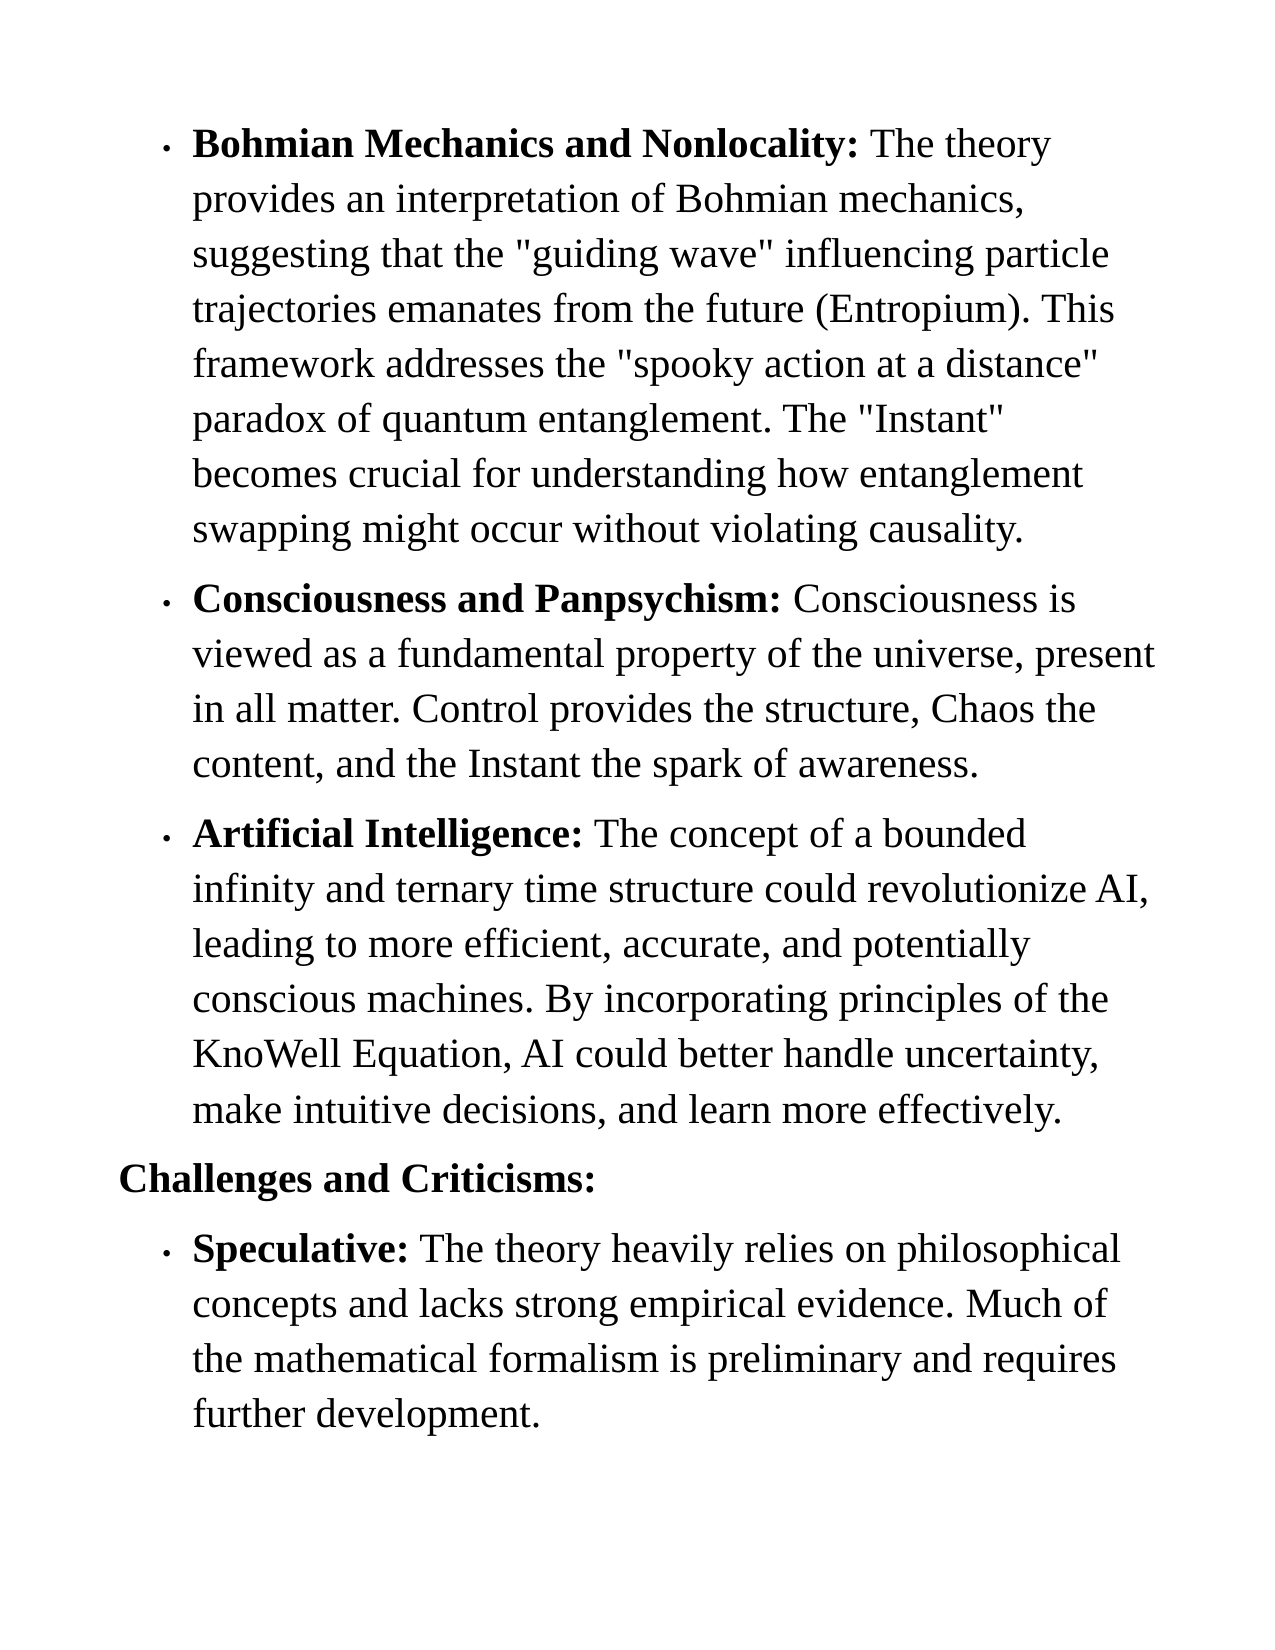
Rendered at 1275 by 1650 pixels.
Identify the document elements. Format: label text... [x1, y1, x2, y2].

text Challenges and Criticisms: [118, 1154, 1157, 1202]
list Speculative: The theory heavily relies on philosophical concepts and lacks strong empirical evidence. Much of the mathematical formalism is preliminary and requires further development. [162, 1223, 1157, 1437]
list Bohmian Mechanics and Nonlocality: The theory provides an interpretation of Bohmian mechanics, suggesting that the "guiding wave" influencing particle trajectories emanates from the future (Entropium). This framework addresses the "spooky action at a distance" paradox of quantum entanglement. The "Instant" becomes crucial for understanding how entanglement swapping might occur without violating causality. [162, 118, 1157, 552]
list Artificial Intelligence: The concept of a bounded infinity and ternary time structure could revolutionize AI, leading to more efficient, accurate, and potentially conscious machines. By incorporating principles of the KnoWell Equation, AI could better handle uncertainty, make intuitive decisions, and learn more effectively. [162, 808, 1157, 1132]
list Consciousness and Panpsychism: Consciousness is viewed as a fundamental property of the universe, present in all matter. Control provides the structure, Chaos the content, and the Instant the spark of awareness. [162, 573, 1157, 787]
